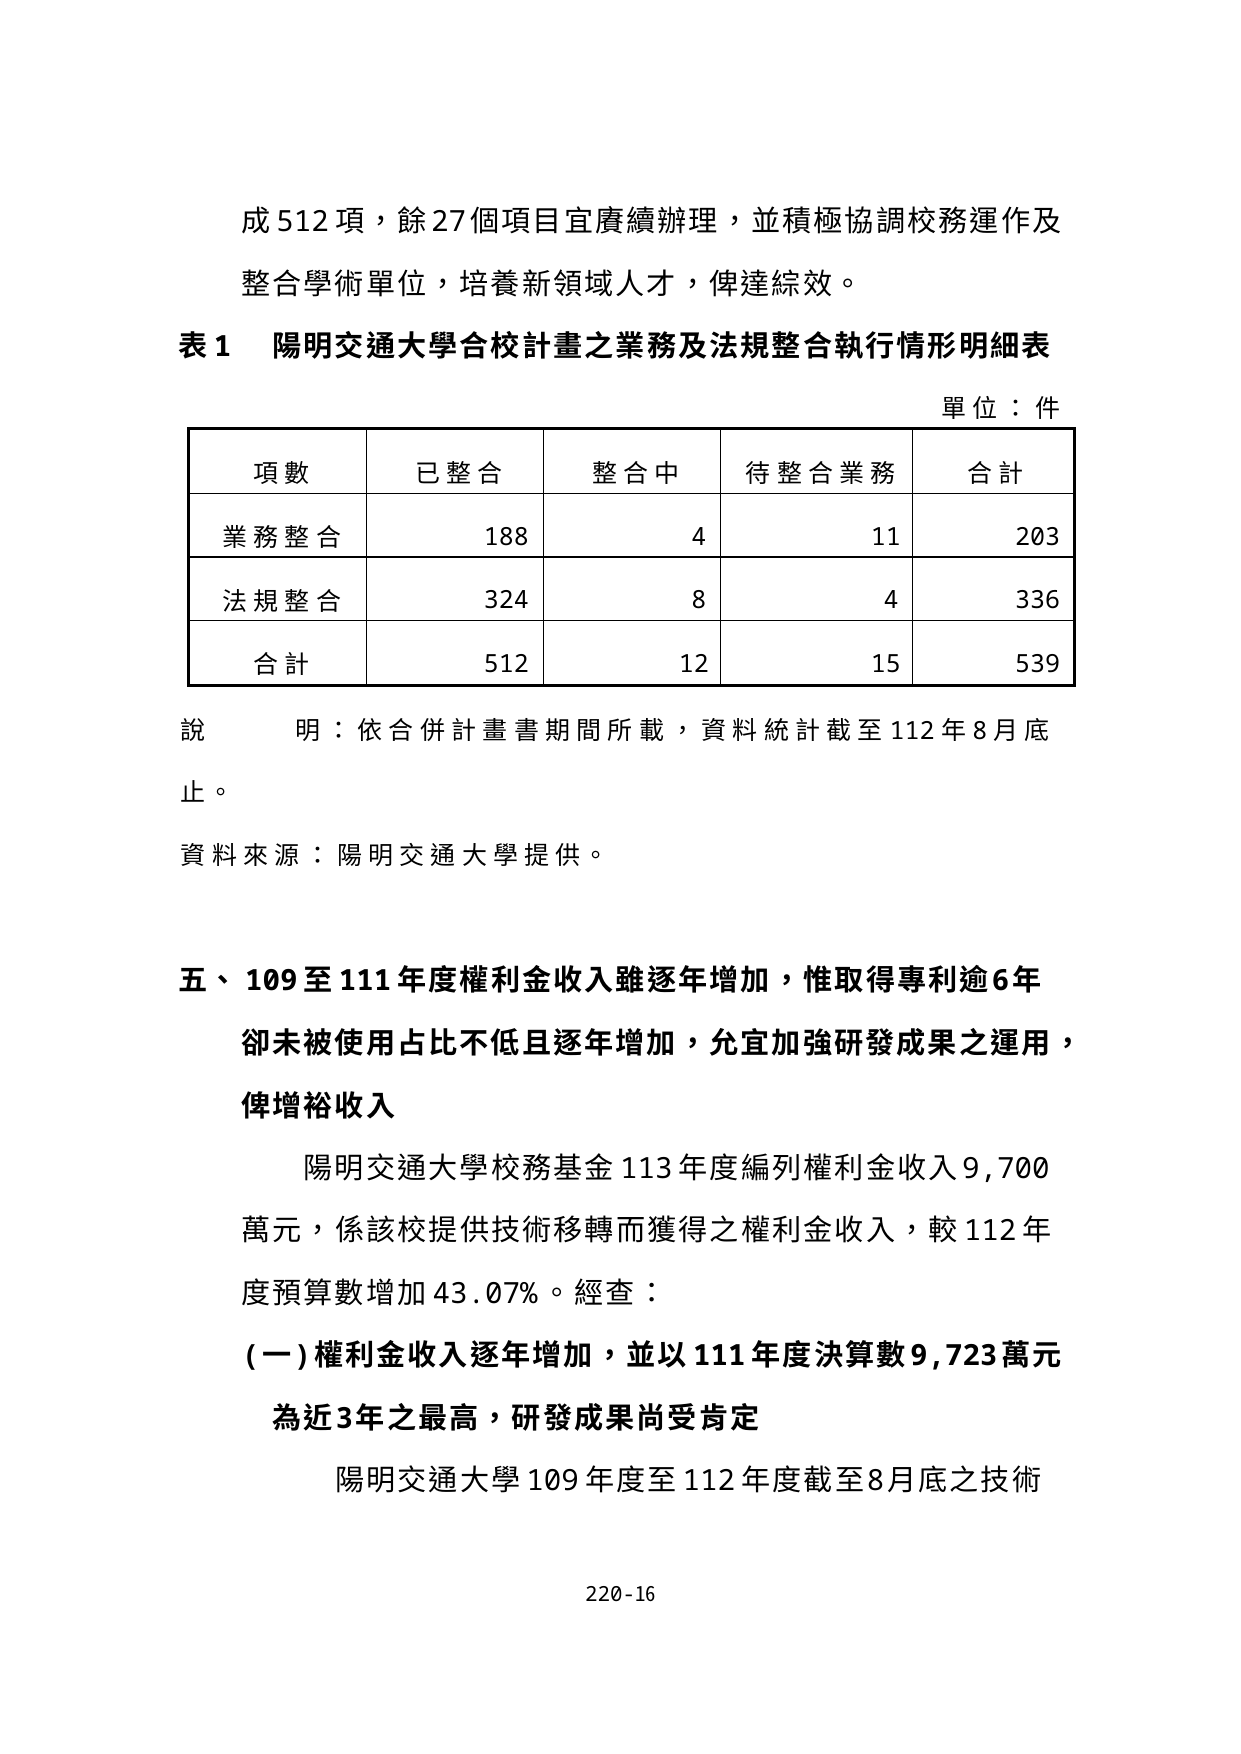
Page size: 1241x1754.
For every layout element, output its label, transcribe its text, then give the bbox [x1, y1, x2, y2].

text 說 明：依合併計畫書期間所載，資料統計截至112年8月底止。 [177, 687, 1063, 812]
table_cell 188 [367, 494, 543, 556]
table_cell 11 [721, 494, 912, 556]
table_cell 15 [721, 621, 912, 683]
table_cell 512 [367, 621, 543, 683]
table_header 整合中 [544, 430, 720, 493]
table_cell 203 [913, 494, 1073, 556]
text 陽明交通大學校務基金113年度編列權利金收入9,700萬元，係該校提供技術移轉而獲得之權利金收入，較112年度預算數增加43.07%。經查： [236, 1124, 1063, 1312]
text (一)權利金收入逐年增加，並以111年度決算數9,723萬元為近3年之最高，研發成果尚受肯定 [236, 1312, 1063, 1437]
text 資料來源：陽明交通大學提供。 [177, 812, 1063, 874]
table_header 已整合 [367, 430, 543, 493]
text 陽明交通大學109年度至112年度截至8月底之技術 [266, 1437, 1063, 1499]
table_cell 業務整合 [190, 494, 366, 556]
table_header 待整合業務 [721, 430, 912, 493]
table_header 項數 [190, 430, 366, 493]
table_cell 法規整合 [190, 558, 366, 620]
table_header 合計 [913, 430, 1073, 493]
table_cell 324 [367, 558, 543, 620]
table_cell 合計 [190, 621, 366, 683]
table_cell 4 [544, 494, 720, 556]
text 表1 陽明交通大學合校計畫之業務及法規整合執行情形明細表 [177, 302, 1063, 365]
table_cell 12 [544, 621, 720, 683]
table_cell 539 [913, 621, 1073, 683]
table_cell 4 [721, 558, 912, 620]
text 單位：件 [177, 365, 1063, 427]
text 五、109至111年度權利金收入雖逐年增加，惟取得專利逾6年卻未被使用占比不低且逐年增加，允宜加強研發成果之運用，俾增裕收入 [177, 937, 1063, 1124]
table_cell 8 [544, 558, 720, 620]
text 成512項，餘27個項目宜賡續辦理，並積極協調校務運作及整合學術單位，培養新領域人才，俾達綜效。 [236, 177, 1063, 302]
table_cell 336 [913, 558, 1073, 620]
